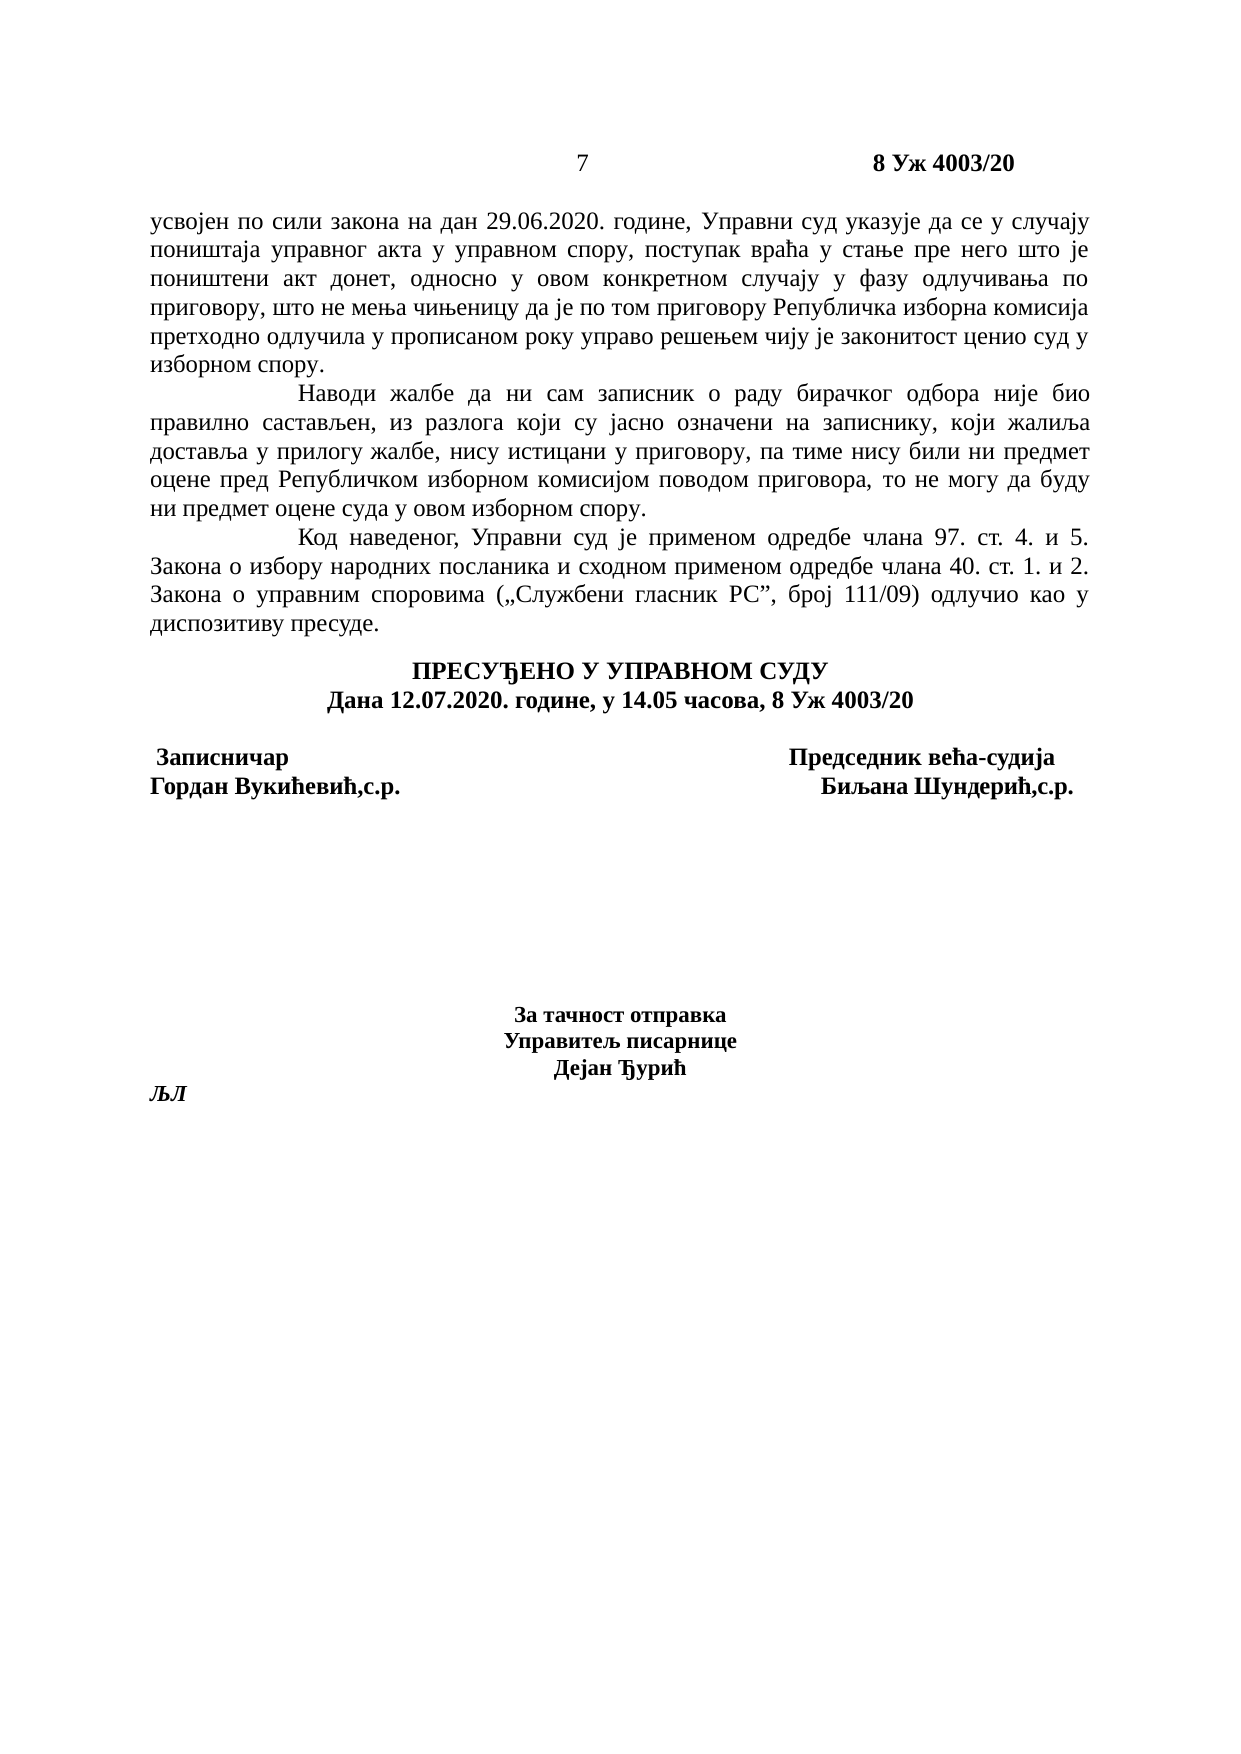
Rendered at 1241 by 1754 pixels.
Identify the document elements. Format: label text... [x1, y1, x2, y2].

text Дана 12.07.2020. године, у 14.05 часова, 8 Уж 4003/20 [150, 685, 1090, 714]
text Записничар Председник већа-судија [150, 742, 1090, 771]
text Дејан Ђурић [150, 1054, 1090, 1080]
text Гордан Вукићевић,с.р. Биљана Шундерић,с.р. [150, 771, 1090, 800]
text За тачност отправка [150, 1001, 1090, 1028]
text усвојен по сили закона на дан 29.06.2020. године, Управни суд указује да се у случају поништаја управног акта у управном спору, поступак враћа у стање пре него што је поништени акт донет, односно у овом конкретном случају у фазу одлучивања по приговору, што не мења чињеницу да је по том приговору Републичка изборна комисија претходно одлучила у прописаном року управо решењем чију је законитост ценио суд у изборном спору. [150, 206, 1090, 378]
text Управитељ писарнице [150, 1028, 1090, 1054]
text ПРЕСУЂЕНО У УПРАВНОМ СУДУ [150, 656, 1090, 685]
text Код наведеног, Управни суд је применом одредбе члана 97. ст. 4. и 5. Закона о избору народних посланика и сходном применом одредбе члана 40. ст. 1. и 2. Закона о управним споровима („Службени гласник РС”, број 111/09) одлучио као у диспозитиву пресуде. [150, 522, 1090, 637]
text ЉЛ [150, 1080, 1090, 1107]
text Наводи жалбе да ни сам записник о раду бирачког одбора није био правилно састављен, из разлога који су јасно означени на записнику, који жалиља доставља у прилогу жалбе, нису истицани у приговору, па тиме нису били ни предмет оцене пред Републичком изборном комисијом поводом приговора, то не могу да буду ни предмет оцене суда у овом изборном спору. [150, 378, 1090, 522]
